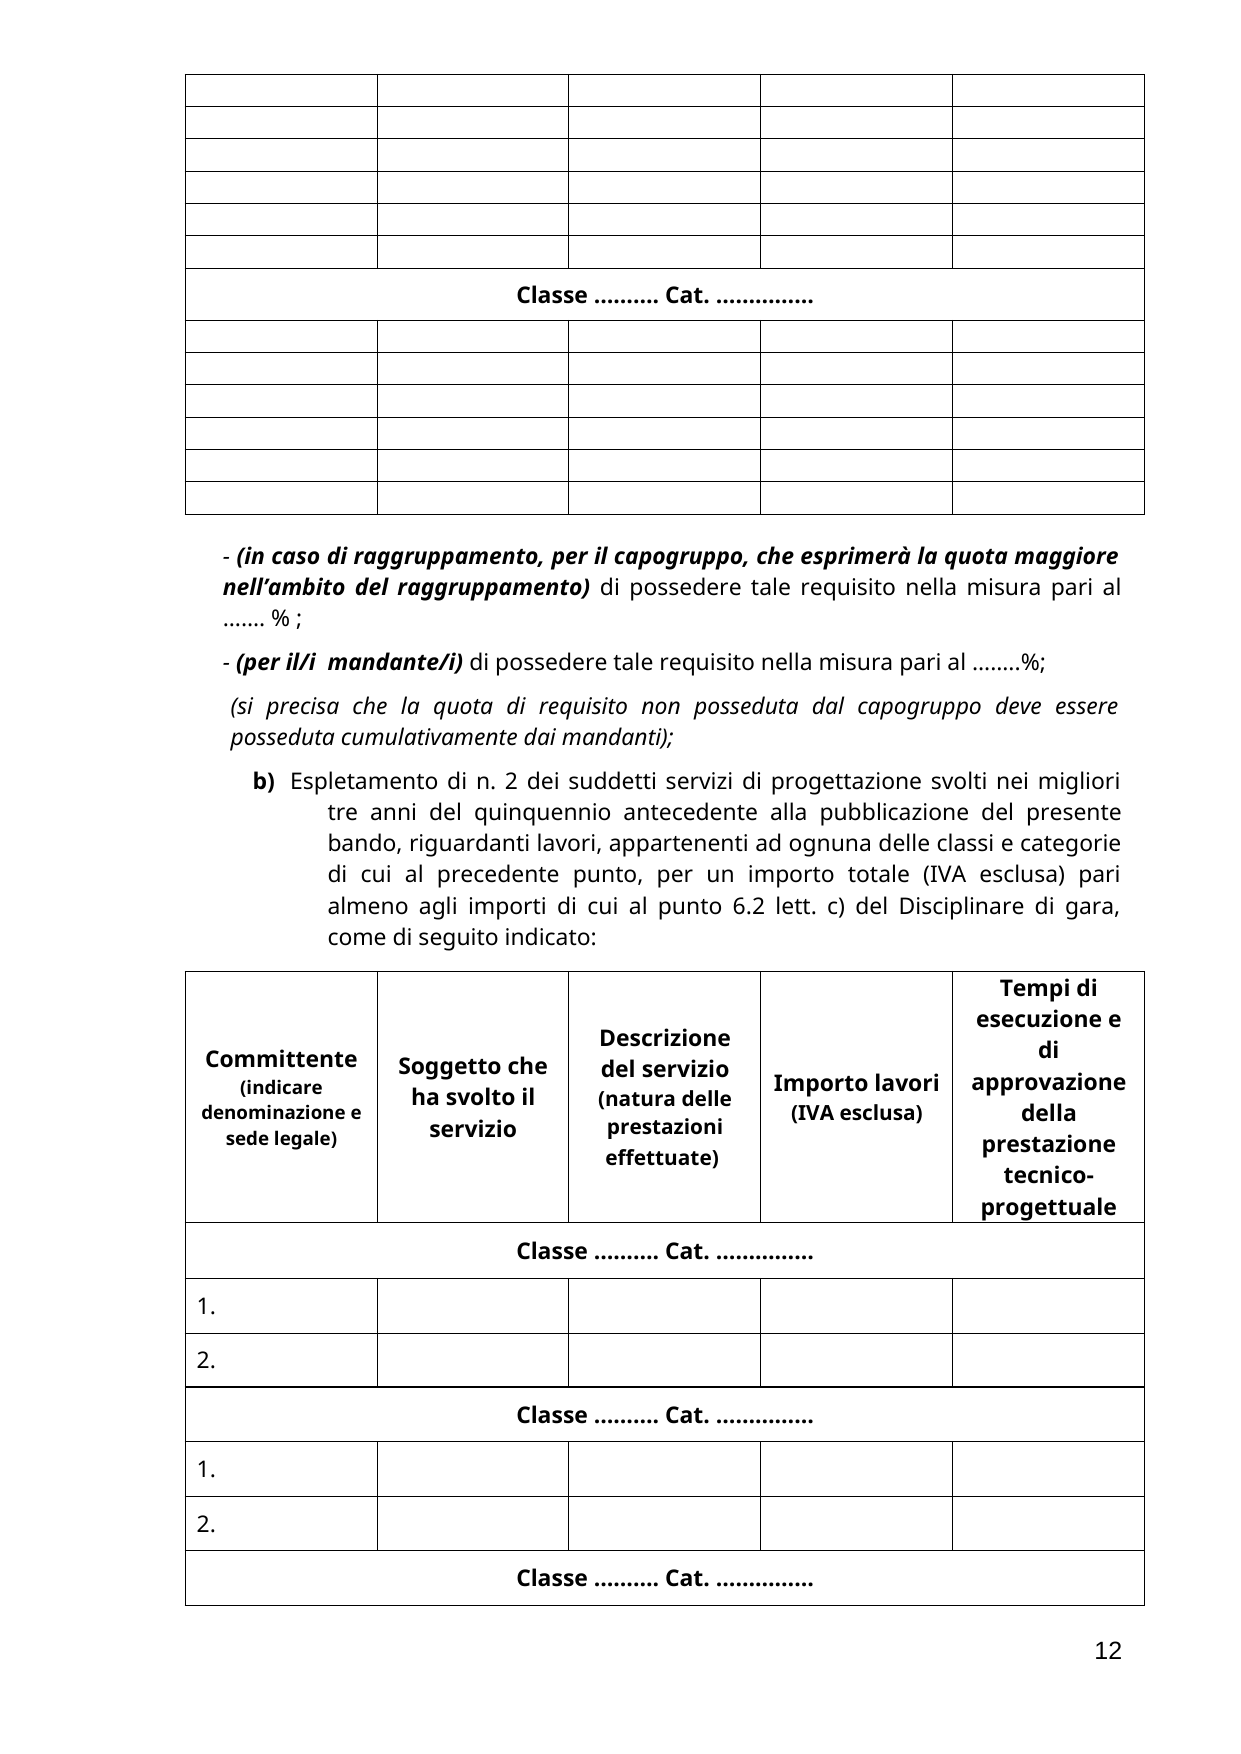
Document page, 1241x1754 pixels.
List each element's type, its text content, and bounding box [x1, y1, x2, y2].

text (si precisa che la quota di requisito non posseduta dal capogruppo deve essere posseduta cumulativamente dai mandanti); [230, 689, 1122, 752]
table_cell 1. [186, 1442, 377, 1496]
table_cell [186, 204, 377, 235]
table_cell [761, 75, 952, 106]
table_cell [378, 353, 568, 384]
text - (in caso di raggruppamento, per il capogruppo, che esprimerà la quota maggiore nell’ambito del raggruppamento) di possedere tale requisito nella misura pari al ……. % ; [223, 539, 1122, 633]
table_cell [378, 482, 568, 513]
table_cell [569, 418, 760, 449]
table_cell 1. [186, 1279, 377, 1332]
table_cell [378, 204, 568, 235]
table_cell [953, 204, 1144, 235]
table_cell [378, 172, 568, 203]
table_cell [186, 236, 377, 267]
table_cell [569, 1334, 760, 1386]
table_cell [761, 204, 952, 235]
table_cell [953, 353, 1144, 384]
table_cell Classe ………. Cat. …………… [186, 1388, 1144, 1441]
table_cell [953, 385, 1144, 417]
table_cell [569, 236, 760, 267]
table_cell [186, 75, 377, 106]
table_cell [761, 385, 952, 417]
table_header Soggetto che ha svolto il servizio [378, 972, 568, 1222]
table_cell [953, 1497, 1144, 1550]
table_cell [186, 172, 377, 203]
table_cell [761, 172, 952, 203]
table_cell [761, 418, 952, 449]
table_cell [378, 139, 568, 171]
table_cell [378, 385, 568, 417]
table_cell [569, 139, 760, 171]
table_cell [378, 450, 568, 481]
table_cell [569, 1442, 760, 1496]
table_cell [761, 236, 952, 267]
table_cell [569, 1497, 760, 1550]
table_cell [186, 139, 377, 171]
table_header Committente (indicare denominazione e sede legale) [186, 972, 377, 1222]
table_cell [186, 418, 377, 449]
table_cell [186, 353, 377, 384]
table_cell [378, 75, 568, 106]
table_header Tempi di esecuzione e di approvazione della prestazione tecnico-progettuale [953, 972, 1144, 1222]
table_cell [953, 236, 1144, 267]
table_cell [953, 1442, 1144, 1496]
table_cell [569, 450, 760, 481]
list Espletamento di n. 2 dei suddetti servizi di progettazione svolti nei migliori tre anni del quinquennio antecedente alla pubblicazione del presente bando, riguardanti lavori, appartenenti ad ognuna delle classi e categorie di cui al precedente punto, per un importo totale (IVA esclusa) pari almeno agli importi di cui al punto 6.2 lett. c) del Disciplinare di gara, come di seguito indicato: [252, 764, 1122, 952]
table_cell [761, 139, 952, 171]
table_cell [953, 1279, 1144, 1332]
table_cell [186, 107, 377, 138]
table_cell [569, 172, 760, 203]
table_cell [761, 321, 952, 352]
table_cell [569, 1279, 760, 1332]
table_cell Classe ………. Cat. …………… [186, 1551, 1144, 1605]
table_cell [569, 353, 760, 384]
table_cell [953, 482, 1144, 513]
table_cell [378, 1497, 568, 1550]
table_cell [953, 321, 1144, 352]
table_cell Classe ………. Cat. …………… [186, 269, 1144, 320]
table_cell [761, 107, 952, 138]
table_cell [761, 1497, 952, 1550]
table_cell [378, 418, 568, 449]
table_cell [953, 75, 1144, 106]
table_cell [761, 482, 952, 513]
table_cell [378, 321, 568, 352]
table_cell [953, 107, 1144, 138]
table_cell [953, 172, 1144, 203]
table_cell [953, 418, 1144, 449]
table_cell [953, 1334, 1144, 1386]
table_cell [569, 482, 760, 513]
table_cell [569, 385, 760, 417]
table_header Descrizione del servizio (natura delle prestazioni effettuate) [569, 972, 760, 1222]
table_cell 2. [186, 1334, 377, 1386]
table_cell [761, 450, 952, 481]
text - (per il/i mandante/i) di possedere tale requisito nella misura pari al ……..%; [223, 646, 1122, 677]
table_cell [378, 1334, 568, 1386]
table_cell [186, 321, 377, 352]
table_cell [761, 1279, 952, 1332]
table_cell [378, 1442, 568, 1496]
table_cell 2. [186, 1497, 377, 1550]
table_cell [378, 107, 568, 138]
table_header Importo lavori (IVA esclusa) [761, 972, 952, 1222]
table_cell [569, 321, 760, 352]
table_cell [186, 482, 377, 513]
table_cell Classe ………. Cat. …………… [186, 1223, 1144, 1278]
table_cell [186, 385, 377, 417]
table_cell [953, 450, 1144, 481]
table_cell [569, 107, 760, 138]
table_cell [186, 450, 377, 481]
table_cell [761, 1334, 952, 1386]
table_cell [569, 75, 760, 106]
table_cell [569, 204, 760, 235]
table_cell [761, 353, 952, 384]
table_cell [378, 236, 568, 267]
table_cell [378, 1279, 568, 1332]
table_cell [761, 1442, 952, 1496]
table_cell [953, 139, 1144, 171]
